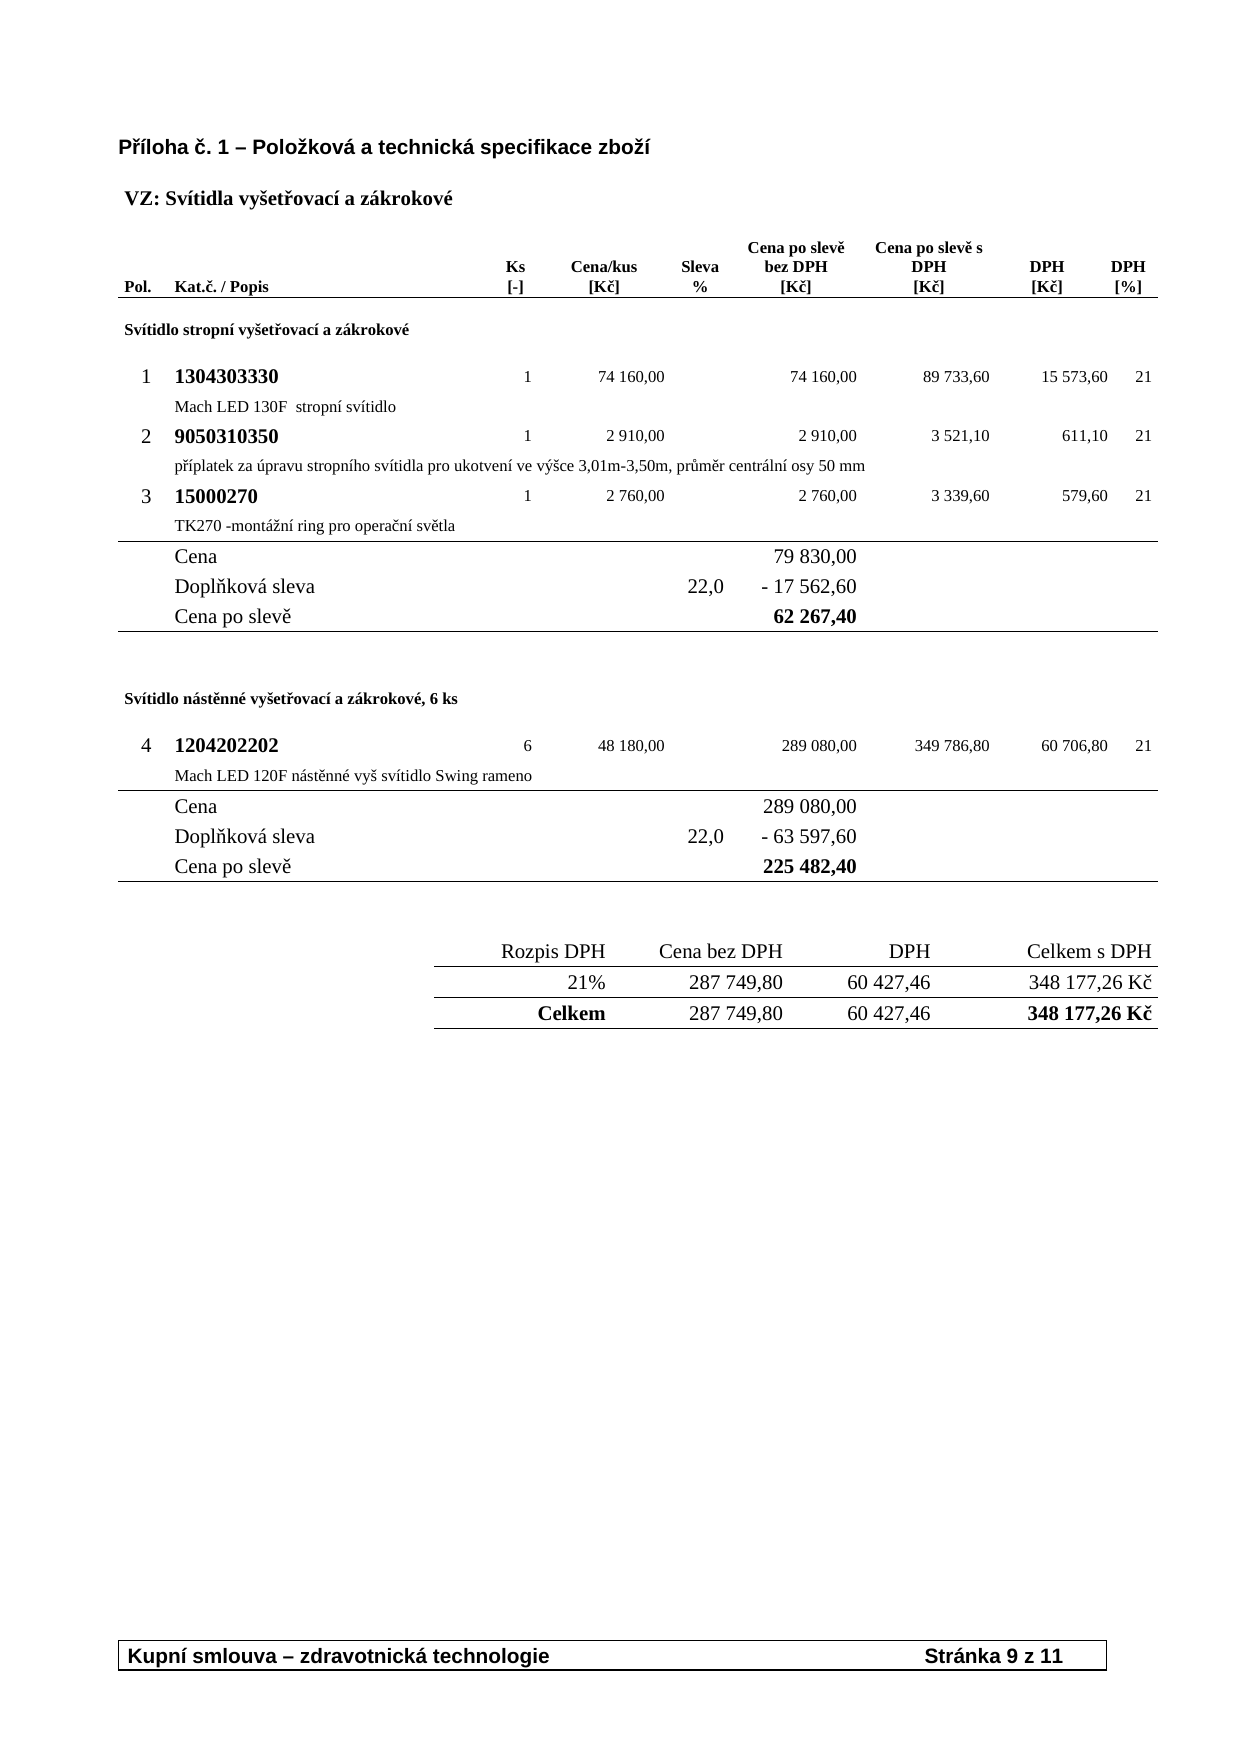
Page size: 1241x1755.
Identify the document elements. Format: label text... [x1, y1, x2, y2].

table_cell 2 910,00 [538, 421, 670, 451]
table_cell [118, 851, 168, 881]
table_cell 22,0 [670, 571, 729, 601]
table_cell 21 [1114, 421, 1158, 451]
table_cell 79 830,00 [670, 542, 862, 571]
table_cell Mach LED 130F stropní svítidlo [169, 391, 1113, 421]
table_cell 15 573,60 [995, 361, 1113, 391]
table_cell Svítidlo nástěnné vyšetřovací a zákrokové, 6 ks [118, 686, 1158, 730]
table_cell Doplňková sleva [169, 821, 670, 851]
table_cell [921, 882, 935, 912]
table_cell [118, 760, 168, 790]
table_cell [670, 882, 921, 912]
table_cell 1304303330 [169, 361, 493, 391]
table_header Cena po slevě bez DPH [Kč] [730, 237, 862, 297]
table_cell 287 749,80 [611, 998, 788, 1028]
table_cell [118, 511, 168, 541]
table_header Pol. [118, 237, 168, 297]
table_cell [921, 632, 935, 686]
table_header Ks [-] [493, 237, 537, 297]
table_cell Celkem [434, 998, 611, 1028]
table_cell 2 910,00 [730, 421, 862, 451]
table_cell [1114, 391, 1158, 421]
table_cell 15000270 [169, 481, 493, 511]
table_cell 62 267,40 [670, 601, 862, 631]
table_header DPH [%] [1099, 237, 1158, 297]
table_cell 289 080,00 [670, 791, 862, 821]
table_cell [863, 791, 1158, 821]
table_cell 6 [493, 730, 537, 760]
table_header Rozpis DPH [434, 936, 611, 966]
table_cell [118, 391, 168, 421]
table_cell 74 160,00 [538, 361, 670, 391]
table_cell 60 706,80 [995, 730, 1113, 760]
table_cell 21 [1114, 361, 1158, 391]
table_cell 2 760,00 [538, 481, 670, 511]
table_cell 348 177,26 Kč [936, 998, 1158, 1028]
table_cell [118, 791, 168, 821]
table_cell - 63 597,60 [730, 821, 862, 851]
table_cell [863, 601, 876, 631]
table_cell příplatek za úpravu stropního svítidla pro ukotvení ve výšce 3,01m-3,50m, průměr centrální osy 50 mm [169, 451, 1113, 481]
table_cell [863, 821, 1158, 851]
table_cell 74 160,00 [730, 361, 862, 391]
table_cell [935, 632, 1158, 686]
table_header Cena/kus [Kč] [538, 237, 670, 297]
table_cell 22,0 [670, 821, 729, 851]
table_header Celkem s DPH [936, 936, 1158, 966]
table_cell 1 [493, 361, 537, 391]
table_cell [169, 632, 670, 686]
table_cell [118, 571, 168, 601]
table_cell [670, 632, 921, 686]
table_cell [670, 421, 729, 451]
table_cell 60 427,46 [789, 998, 936, 1028]
table_cell 4 [118, 730, 168, 760]
table_cell 21% [434, 967, 611, 997]
table_cell 289 080,00 [730, 730, 862, 760]
table_cell 89 733,60 [863, 361, 995, 391]
table_cell 2 760,00 [730, 481, 862, 511]
table_cell 1 [118, 361, 168, 391]
table_cell [118, 821, 168, 851]
table_cell [1114, 760, 1158, 790]
table_header Kat.č. / Popis [169, 237, 493, 297]
table_cell [118, 882, 168, 912]
table_header Cena bez DPH [611, 936, 788, 966]
table_cell 9050310350 [169, 421, 493, 451]
table_cell 21 [1114, 481, 1158, 511]
table_cell Mach LED 120F nástěnné vyš svítidlo Swing rameno [169, 760, 1113, 790]
table_cell [876, 851, 1158, 881]
table_cell [118, 542, 168, 571]
table_cell TK270 -montážní ring pro operační světla [169, 511, 1113, 541]
table_cell 60 427,46 [789, 967, 936, 997]
table_cell [118, 632, 168, 686]
table_cell Cena [169, 542, 670, 571]
table_cell 48 180,00 [538, 730, 670, 760]
table_cell 1204202202 [169, 730, 493, 760]
table_cell [169, 882, 670, 912]
table_cell 287 749,80 [611, 967, 788, 997]
table_cell [670, 481, 729, 511]
table_cell 1 [493, 481, 537, 511]
table_cell 225 482,40 [670, 851, 862, 881]
table_cell Cena po slevě [169, 851, 670, 881]
table_cell [118, 601, 168, 631]
table_cell Cena po slevě [169, 601, 670, 631]
table_cell [670, 361, 729, 391]
table_cell 3 [118, 481, 168, 511]
table_cell - 17 562,60 [730, 571, 862, 601]
table_header DPH [789, 936, 936, 966]
table_cell [1114, 511, 1158, 541]
table_cell Doplňková sleva [169, 571, 670, 601]
table_cell [935, 882, 1158, 912]
table_header Cena po slevě s DPH [Kč] [863, 237, 995, 297]
table_cell 2 [118, 421, 168, 451]
table_cell 3 339,60 [863, 481, 995, 511]
table_cell 348 177,26 Kč [936, 967, 1158, 997]
table_cell [863, 571, 1158, 601]
table_cell 1 [493, 421, 537, 451]
table_cell [118, 451, 168, 481]
table_cell [876, 601, 1158, 631]
table_cell [863, 851, 876, 881]
table_cell [670, 730, 729, 760]
table_cell Svítidlo stropní vyšetřovací a zákrokové [118, 298, 1158, 361]
table_cell 579,60 [995, 481, 1113, 511]
table_cell 611,10 [995, 421, 1113, 451]
table_cell Cena [169, 791, 670, 821]
table_cell 3 521,10 [863, 421, 995, 451]
table_cell [863, 542, 1158, 571]
table_cell 21 [1114, 730, 1158, 760]
table_header Sleva % [670, 237, 729, 297]
table_cell 349 786,80 [863, 730, 995, 760]
text Příloha č. 1 – Položková a technická specifikace zboží [118, 135, 1107, 159]
table_cell [1114, 451, 1158, 481]
table_header VZ: Svítidla vyšetřovací a zákrokové [118, 183, 1158, 213]
table_header DPH [Kč] [995, 237, 1099, 297]
